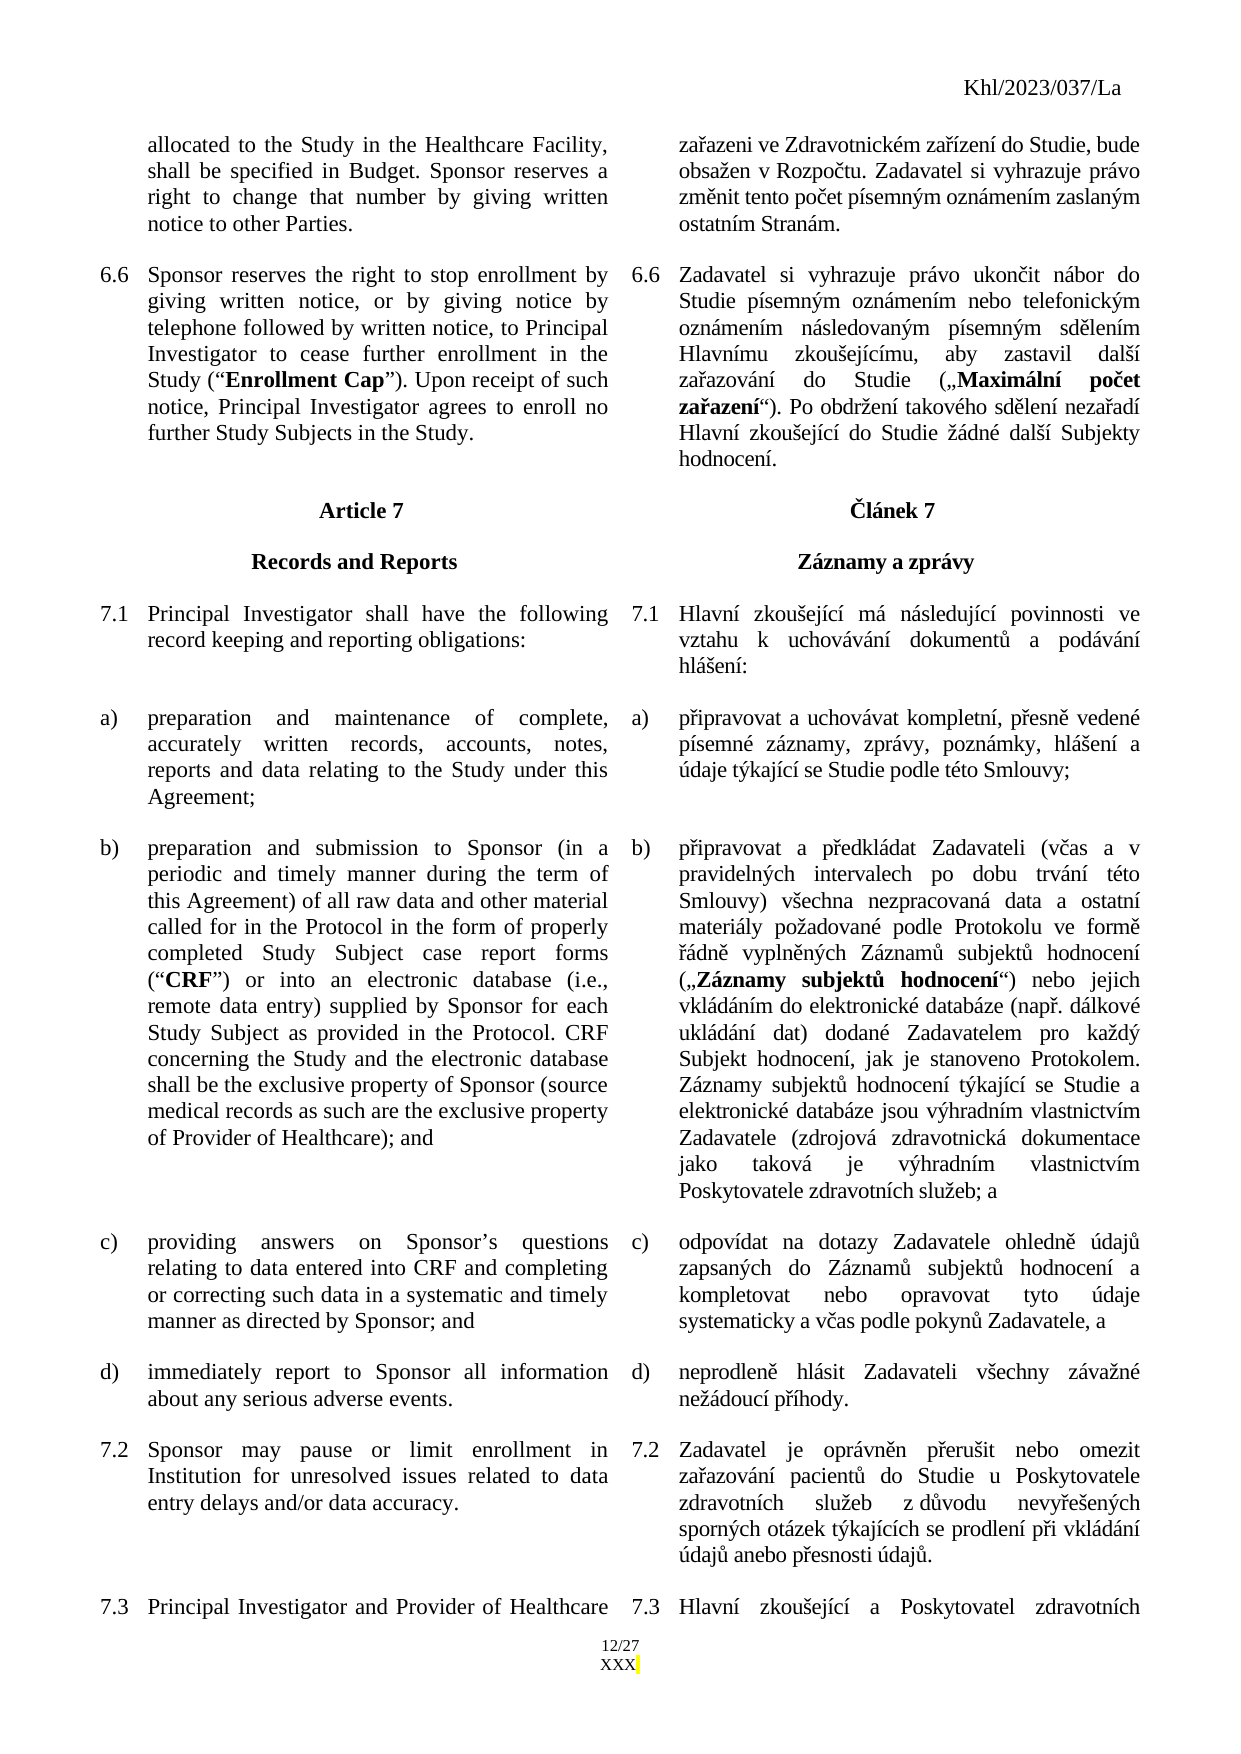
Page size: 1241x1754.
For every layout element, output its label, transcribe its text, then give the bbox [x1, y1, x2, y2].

table_cell Sponsor may pause or limit enrollment in Institution for unresolved issues related to data entry delays and/or data accuracy. [89, 1424, 620, 1580]
table_cell immediately report to Sponsor all information about any serious adverse events. [89, 1346, 620, 1424]
table_cell připravovat a uchovávat kompletní, přesně vedené písemné záznamy, zprávy, poznámky, hlášení a údaje týkající se Studie podle této Smlouvy; [620, 691, 1152, 822]
table_cell Sponsor reserves the right to stop enrollment by giving written notice, or by giving notice by telephone followed by written notice, to Principal Investigator to cease further enrollment in the Study (“Enrollment Cap”). Upon receipt of such notice, Principal Investigator agrees to enroll no further Study Subjects in the Study. [89, 249, 620, 484]
table_cell [620, 484, 1152, 536]
table_cell preparation and submission to Sponsor (in a periodic and timely manner during the term of this Agreement) of all raw data and other material called for in the Protocol in the form of properly completed Study Subject case report forms (“CRF”) or into an electronic database (i.e., remote data entry) supplied by Sponsor for each Study Subject as provided in the Protocol. CRF concerning the Study and the electronic database shall be the exclusive property of Sponsor (source medical records as such are the exclusive property of Provider of Healthcare); and [89, 822, 620, 1216]
table_cell odpovídat na dotazy Zadavatele ohledně údajů zapsaných do Záznamů subjektů hodnocení a kompletovat nebo opravovat tyto údaje systematicky a včas podle pokynů Zadavatele, a [620, 1216, 1152, 1346]
table_cell připravovat a předkládat Zadavateli (včas a v pravidelných intervalech po dobu trvání této Smlouvy) všechna nezpracovaná data a ostatní materiály požadované podle Protokolu ve formě řádně vyplněných Záznamů subjektů hodnocení („Záznamy subjektů hodnocení“) nebo jejich vkládáním do elektronické databáze (např. dálkové ukládání dat) dodané Zadavatelem pro každý Subjekt hodnocení, jak je stanoveno Protokolem. Záznamy subjektů hodnocení týkající se Studie a elektronické databáze jsou výhradním vlastnictvím Zadavatele (zdrojová zdravotnická dokumentace jako taková je výhradním vlastnictvím Poskytovatele zdravotních služeb; a [620, 822, 1152, 1216]
table_cell Zadavatel je oprávněn přerušit nebo omezit zařazování pacientů do Studie u Poskytovatele zdravotních služeb z důvodu nevyřešených sporných otázek týkajících se prodlení při vkládání údajů anebo přesnosti údajů. [620, 1424, 1152, 1580]
table_cell Záznamy a zprávy [620, 536, 1152, 587]
table_cell zařazeni ve Zdravotnickém zařízení do Studie, bude obsažen v Rozpočtu. Zadavatel si vyhrazuje právo změnit tento počet písemným oznámením zaslaným ostatním Stranám. [620, 118, 1152, 248]
table_cell Zadavatel si vyhrazuje právo ukončit nábor do Studie písemným oznámením nebo telefonickým oznámením následovaným písemným sdělením Hlavnímu zkoušejícímu, aby zastavil další zařazování do Studie („Maximální počet zařazení“). Po obdržení takového sdělení nezařadí Hlavní zkoušející do Studie žádné další Subjekty hodnocení. [620, 249, 1152, 484]
table_cell neprodleně hlásit Zadavateli všechny závažné nežádoucí příhody. [620, 1346, 1152, 1424]
table_cell Records and Reports [89, 536, 620, 587]
table_cell [89, 484, 620, 536]
table_cell allocated to the Study in the Healthcare Facility, shall be specified in Budget. Sponsor reserves a right to change that number by giving written notice to other Parties. [89, 118, 620, 248]
table_cell Hlavní zkoušející má následující povinnosti ve vztahu k uchovávání dokumentů a podávání hlášení: [620, 587, 1152, 691]
table_cell preparation and maintenance of complete, accurately written records, accounts, notes, reports and data relating to the Study under this Agreement; [89, 691, 620, 822]
table_cell Hlavní zkoušející a Poskytovatel zdravotních [620, 1580, 1152, 1619]
table_cell providing answers on Sponsor’s questions relating to data entered into CRF and completing or correcting such data in a systematic and timely manner as directed by Sponsor; and [89, 1216, 620, 1346]
table_cell Principal Investigator and Provider of Healthcare [89, 1580, 620, 1619]
table_cell Principal Investigator shall have the following record keeping and reporting obligations: [89, 587, 620, 691]
